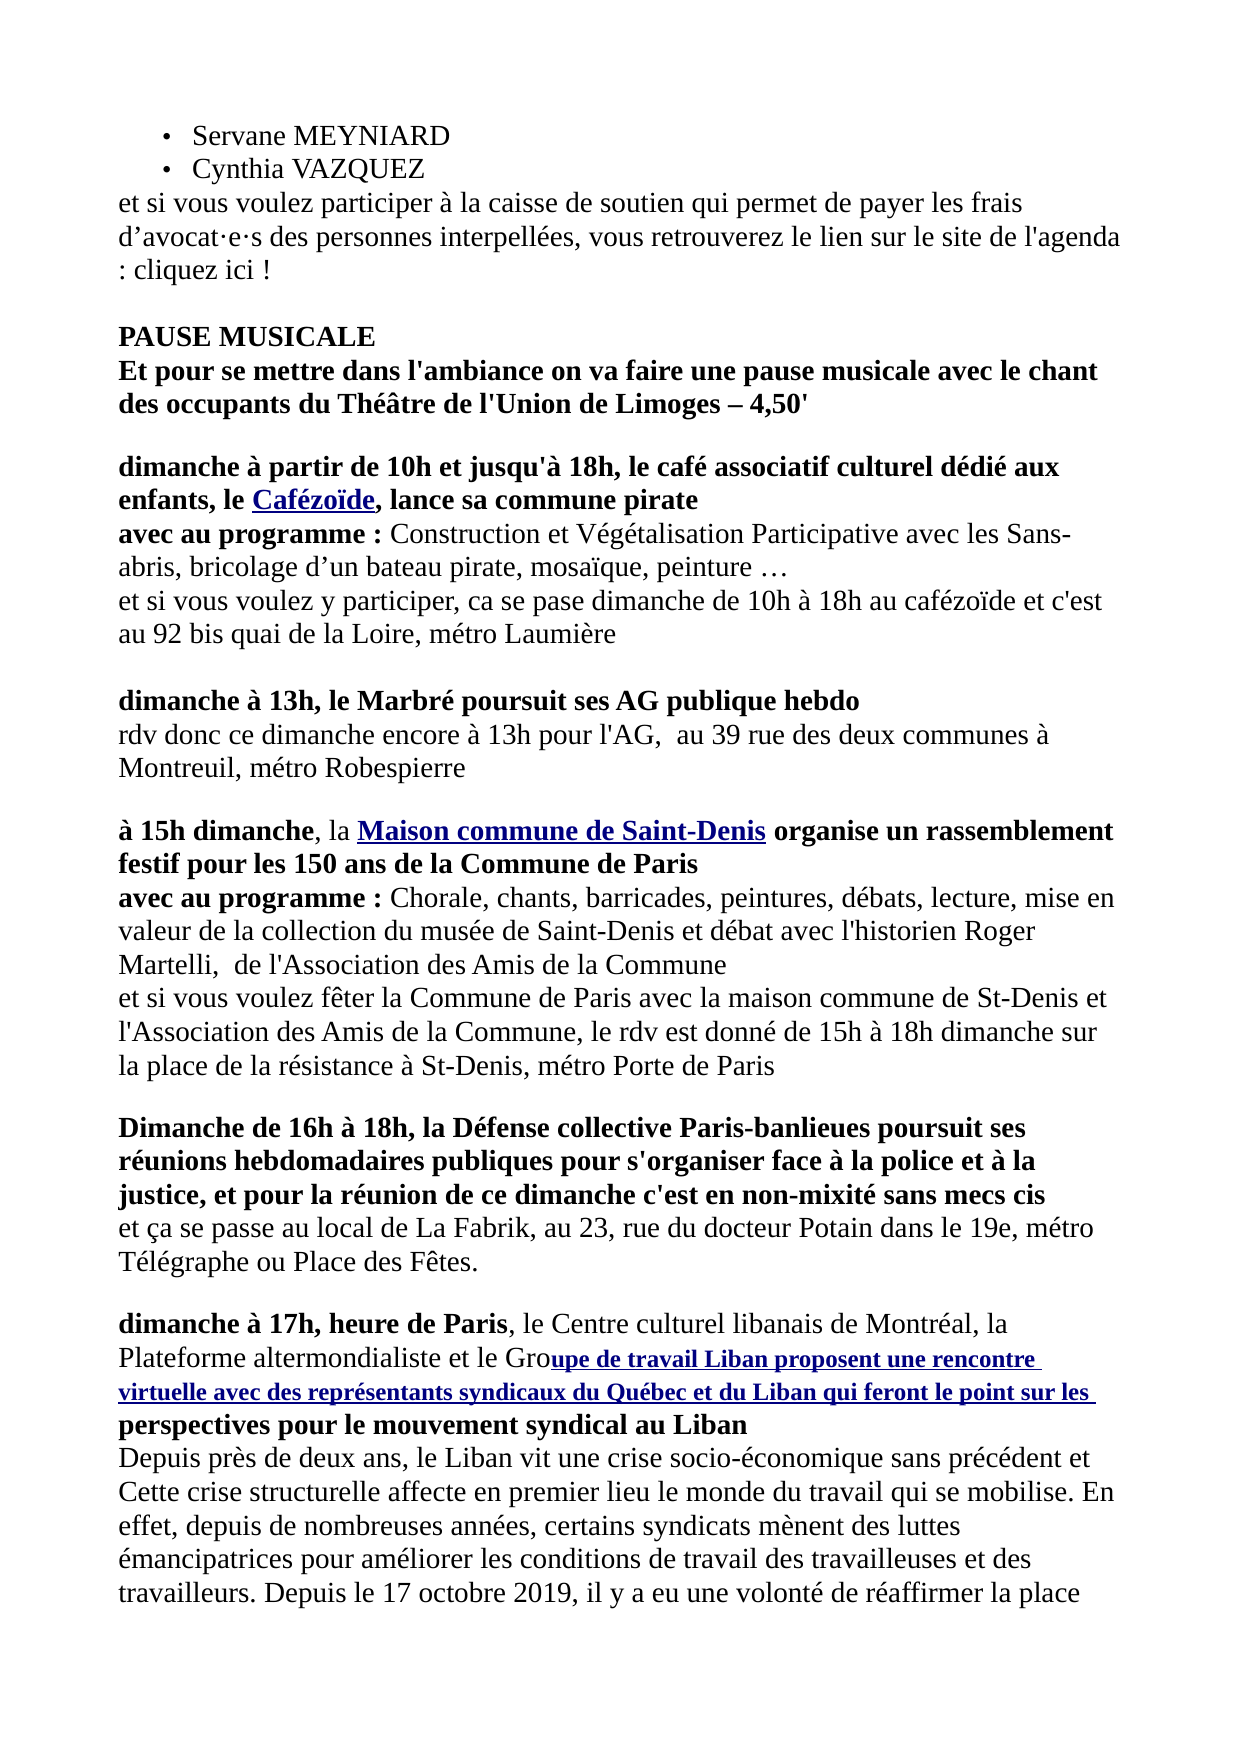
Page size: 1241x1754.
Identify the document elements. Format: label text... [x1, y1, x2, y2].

text et si vous voulez participer à la caisse de soutien qui permet de payer les frais d’avocat·e·s des personnes interpellées, vous retrouverez le lien sur le site de l'agenda : cliquez ici ! [118, 185, 1122, 286]
list Cynthia VAZQUEZ [162, 152, 1122, 185]
text PAUSE MUSICALE [118, 319, 1122, 353]
text et si vous voulez y participer, ca se pase dimanche de 10h à 18h au cafézoïde et c'est au 92 bis quai de la Loire, métro Laumière [118, 583, 1122, 650]
text dimanche à partir de 10h et jusqu'à 18h, le café associatif culturel dédié aux enfants, le Cafézoïde, lance sa commune pirate [118, 449, 1122, 516]
text avec au programme : Construction et Végétalisation Participative avec les Sans-abris, bricolage d’un bateau pirate, mosaïque, peinture … [118, 516, 1122, 583]
text ‎dimanche à 17h, heure de Paris, le Centre culturel libanais de Montréal, la Plateforme altermondialiste et le Groupe de travail Liban proposent une rencontre virtuelle avec des représentants syndicaux du Québec et du Liban qui feront le point sur les perspectives pour le mouvement syndical au Liban [118, 1306, 1122, 1441]
text et ça se passe au local de La Fabrik, au 23, rue du docteur Potain dans le 19e, métro Télégraphe ou Place des Fêtes. [118, 1211, 1122, 1278]
text avec au programme : Chorale, chants, barricades, peintures, débats, lecture, mise en valeur de la collection du musée de Saint-Denis et débat avec l'historien Roger Martelli, de l'Association des Amis de la Commune et si vous voulez fêter la Commune de Paris avec la maison commune de St-Denis et l'Association des Amis de la Commune, le rdv est donné de 15h à 18h dimanche sur la place de la résistance à St-Denis, métro Porte de Paris [118, 880, 1122, 1081]
text à 15h dimanche, la Maison commune de Saint-Denis organise un rassemblement festif pour les 150 ans de la Commune de Paris [118, 813, 1122, 880]
text Dimanche de 16h à 18h, la Défense collective Paris-banlieues poursuit ses réunions hebdomadaires publiques pour s'organiser face à la police et à la justice, et pour la réunion de ce dimanche c'est en non-mixité sans mecs cis [118, 1110, 1122, 1211]
text dimanche à 13h, le Marbré poursuit ses AG publique hebdo [118, 683, 1122, 717]
list Servane MEYNIARD [162, 118, 1122, 152]
text Depuis près de deux ans, le Liban vit une crise socio-économique sans précédent et Cette crise structurelle affecte en premier lieu le monde du travail qui se mobilise. En effet, depuis de nombreuses années, certains syndicats mènent des luttes émancipatrices pour améliorer les conditions de travail des travailleuses et des travailleurs. Depuis le 17 octobre 2019, il y a eu une volonté de réaffirmer la place [118, 1441, 1122, 1608]
text Et pour se mettre dans l'ambiance on va faire une pause musicale avec le chant des occupants du Théâtre de l'Union de Limoges – 4,50' [118, 353, 1122, 420]
text rdv donc ce dimanche encore à 13h pour l'AG, au 39 rue des deux communes à Montreuil, métro Robespierre [118, 717, 1122, 784]
